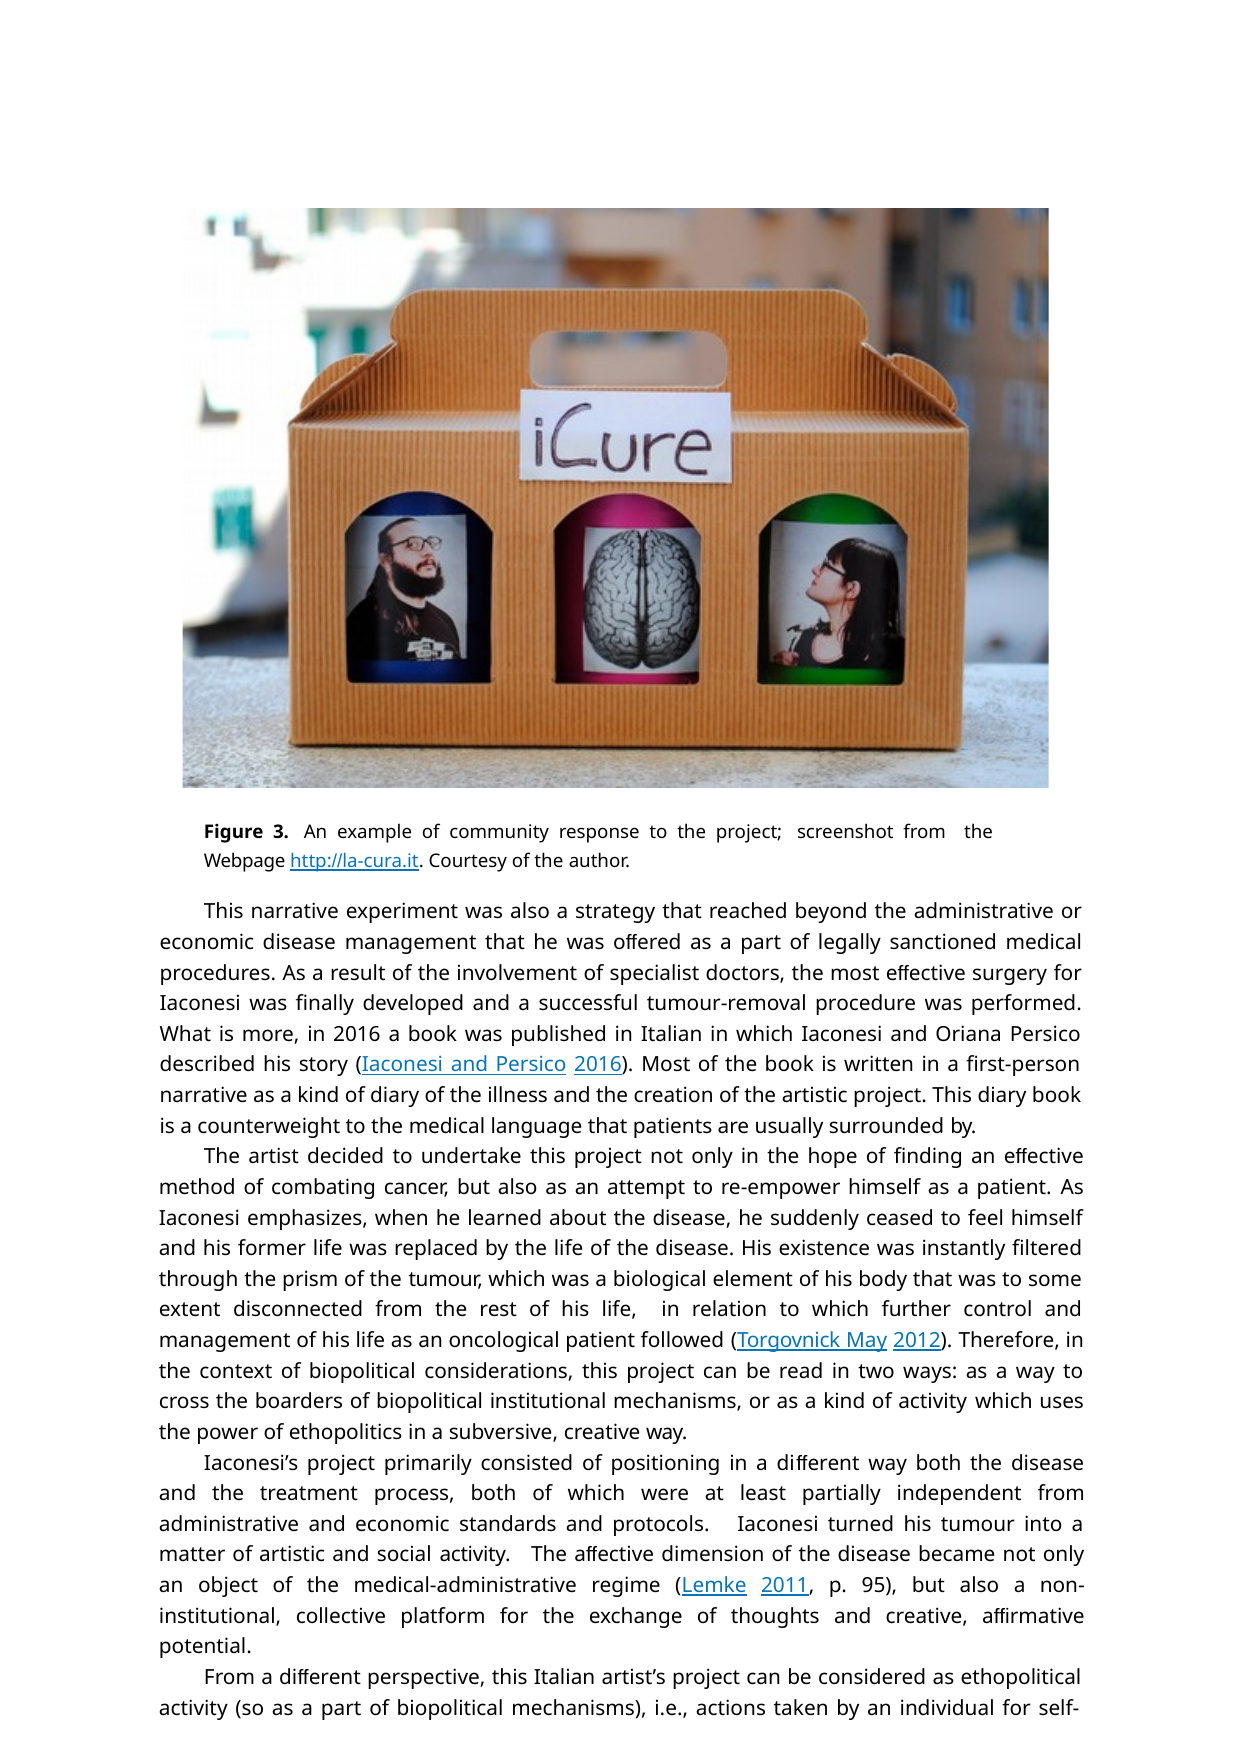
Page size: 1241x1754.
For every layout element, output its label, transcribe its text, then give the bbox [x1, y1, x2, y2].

text Iaconesi’s project primarily consisted of positioning in a different way both the disease and the treatment process, both of which were at least partially independent from administrative and economic standards and protocols. Iaconesi turned his tumour into a matter of artistic and social activity. The affective dimension of the disease became not only an object of the medical-administrative regime (Lemke 2011, p. 95), but also a non-institutional, collective platform for the exchange of thoughts and creative, affirmative potential. [159, 1448, 1085, 1660]
picture [182, 208, 1049, 788]
text Figure 3. An example of community response to the project; screenshot from the Webpage http://la-cura.it. Courtesy of the author. [204, 818, 1037, 873]
text This narrative experiment was also a strategy that reached beyond the administrative or economic disease management that he was offered as a part of legally sanctioned medical procedures. As a result of the involvement of specialist doctors, the most effective surgery for Iaconesi was finally developed and a successful tumour-removal procedure was performed. What is more, in 2016 a book was published in Italian in which Iaconesi and Oriana Persico described his story (Iaconesi and Persico 2016). Most of the book is written in a first-person narrative as a kind of diary of the illness and the creation of the artistic project. This diary book is a counterweight to the medical language that patients are usually surrounded by. [159, 896, 1082, 1139]
text From a different perspective, this Italian artist’s project can be considered as ethopolitical activity (so as a part of biopolitical mechanisms), i.e., actions taken by an individual for self- [159, 1662, 1082, 1721]
text The artist decided to undertake this project not only in the hope of finding an effective method of combating cancer, but also as an attempt to re-empower himself as a patient. As Iaconesi emphasizes, when he learned about the disease, he suddenly ceased to feel himself and his former life was replaced by the life of the disease. His existence was instantly filtered through the prism of the tumour, which was a biological element of his body that was to some extent disconnected from the rest of his life, in relation to which further control and management of his life as an oncological patient followed (Torgovnick May 2012). Therefore, in the context of biopolitical considerations, this project can be read in two ways: as a way to cross the boarders of biopolitical institutional mechanisms, or as a kind of activity which uses the power of ethopolitics in a subversive, creative way. [158, 1141, 1084, 1446]
